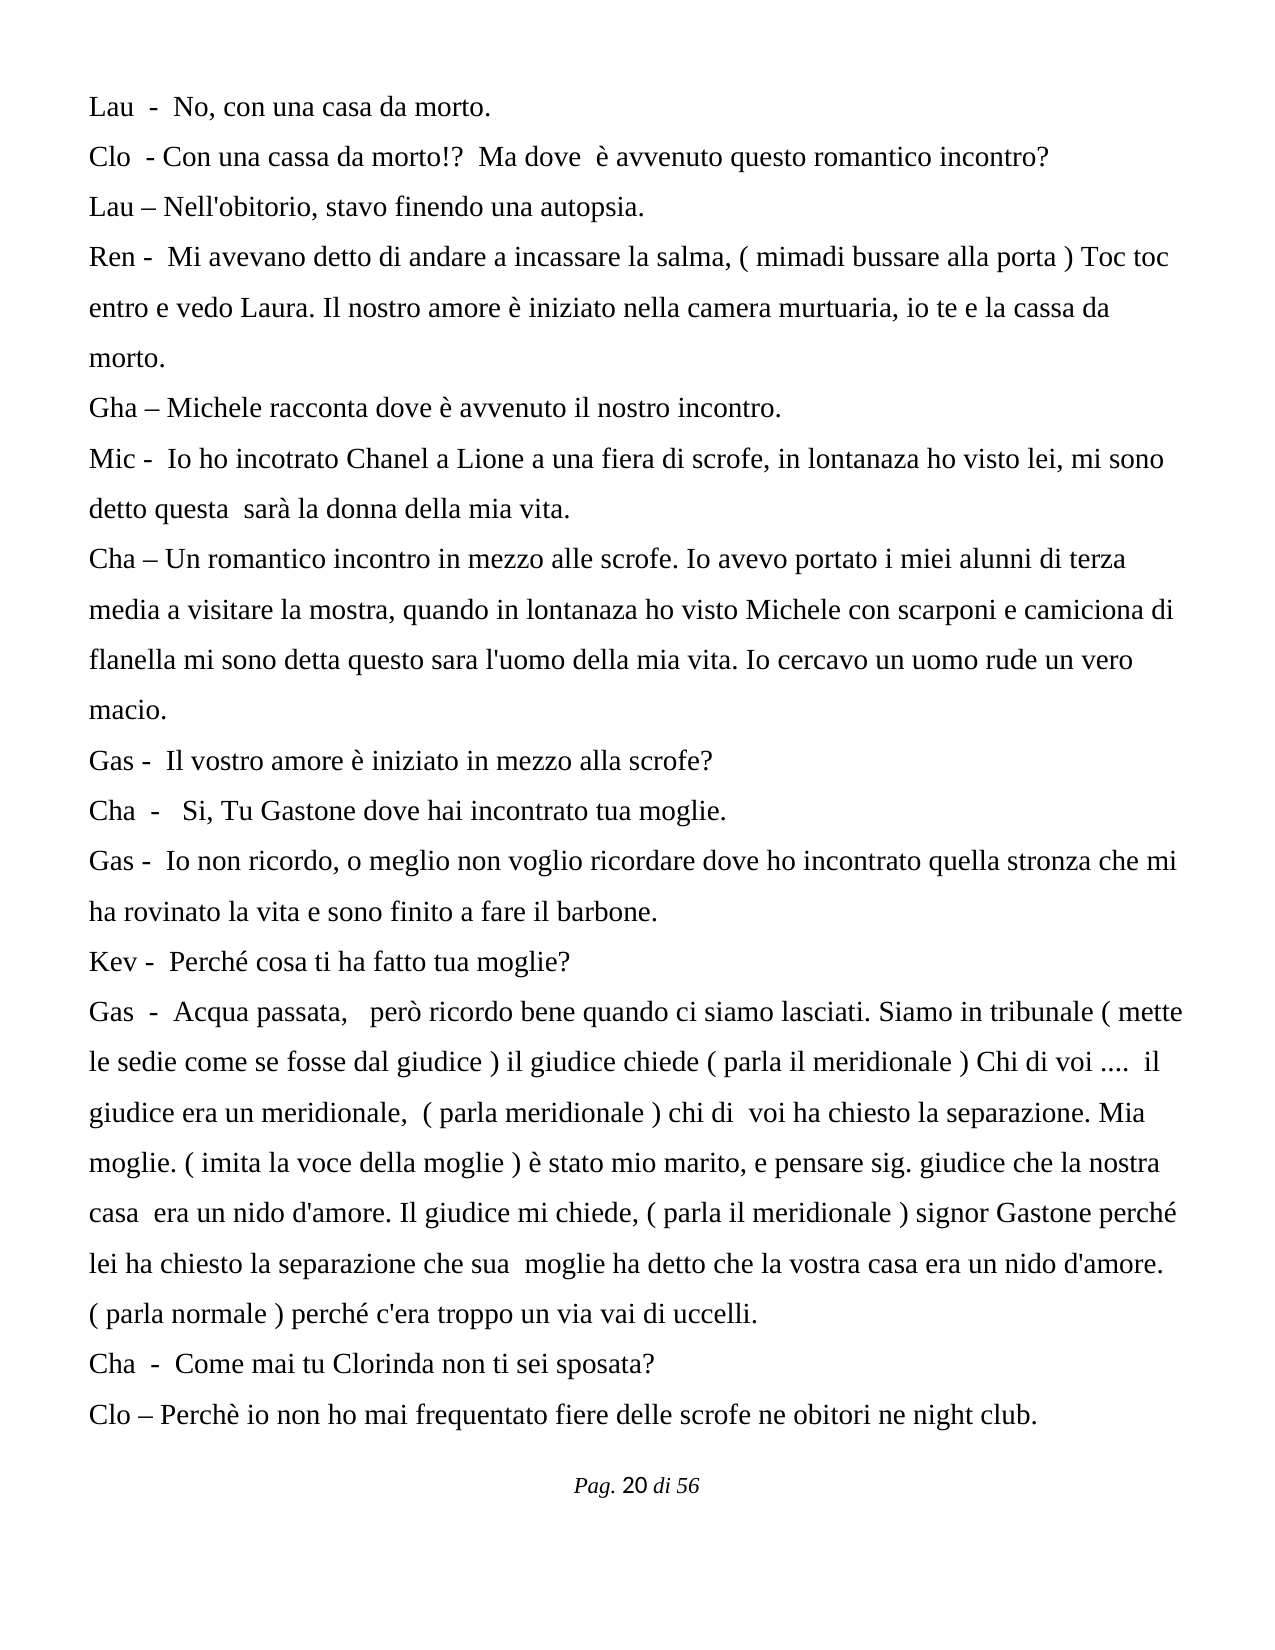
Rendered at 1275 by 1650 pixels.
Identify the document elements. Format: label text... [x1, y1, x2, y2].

text Cha - Come mai tu Clorinda non ti sei sposata? [89, 1346, 1186, 1380]
text Kev - Perché cosa ti ha fatto tua moglie? [89, 944, 1186, 977]
text Gas - Acqua passata, però ricordo bene quando ci siamo lasciati. Siamo in tribunale ( mette le sedie come se fosse dal giudice ) il giudice chiede ( parla il meridionale ) Chi di voi .... il giudice era un meridionale, ( parla meridionale ) chi di voi ha chiesto la separazione. Mia moglie. ( imita la voce della moglie ) è stato mio marito, e pensare sig. giudice che la nostra casa era un nido d'amore. Il giudice mi chiede, ( parla il meridionale ) signor Gastone perché lei ha chiesto la separazione che sua moglie ha detto che la vostra casa era un nido d'amore. ( parla normale ) perché c'era troppo un via vai di uccelli. [89, 994, 1186, 1330]
text Ren - Mi avevano detto di andare a incassare la salma, ( mimadi bussare alla porta ) Toc toc entro e vedo Laura. Il nostro amore è iniziato nella camera murtuaria, io te e la cassa da morto. [89, 239, 1186, 374]
text Gha – Michele racconta dove è avvenuto il nostro incontro. Mic - Io ho incotrato Chanel a Lione a una fiera di scrofe, in lontanaza ho visto lei, mi sono detto questa sarà la donna della mia vita. [89, 391, 1186, 525]
text Gas - Il vostro amore è iniziato in mezzo alla scrofe? Cha - Si, Tu Gastone dove hai incontrato tua moglie. Gas - Io non ricordo, o meglio non voglio ricordare dove ho incontrato quella stronza che mi ha rovinato la vita e sono finito a fare il barbone. [89, 743, 1186, 927]
text Clo – Perchè io non ho mai frequentato fiere delle scrofe ne obitori ne night club. [89, 1397, 1186, 1430]
text Lau - No, con una casa da morto. Clo - Con una cassa da morto!? Ma dove è avvenuto questo romantico incontro? Lau – Nell'obitorio, stavo finendo una autopsia. [89, 89, 1186, 223]
text Cha – Un romantico incontro in mezzo alle scrofe. Io avevo portato i miei alunni di terza media a visitare la mostra, quando in lontanaza ho visto Michele con scarponi e camiciona di flanella mi sono detta questo sara l'uomo della mia vita. Io cercavo un uomo rude un vero macio. [89, 541, 1186, 726]
